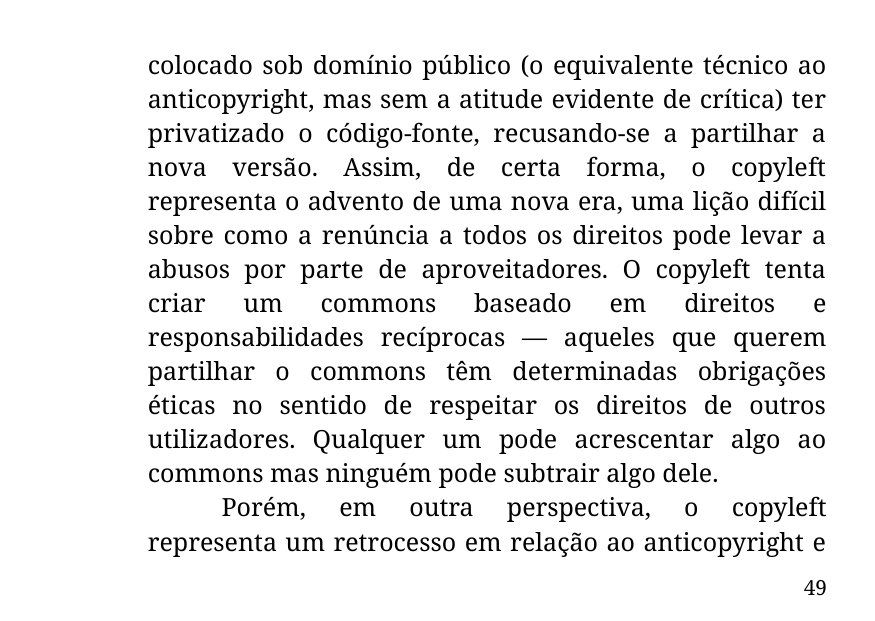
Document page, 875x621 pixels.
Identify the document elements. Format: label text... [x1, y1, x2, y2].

text colocado sob domínio público (o equivalente técnico ao anticopyright, mas sem a atitude evidente de crítica) ter privatizado o código-fonte, recusando-se a partilhar a nova versão. Assim, de certa forma, o copyleft representa o advento de uma nova era, uma lição difícil sobre como a renúncia a todos os direitos pode levar a abusos por parte de aproveitadores. O copyleft tenta criar um commons baseado em direitos e responsabilidades recíprocas ― aqueles que querem partilhar o commons têm determinadas obrigações éticas no sentido de respeitar os direitos de outros utilizadores. Qualquer um pode acrescentar algo ao commons mas ninguém pode subtrair algo dele. [148, 47, 827, 490]
text Porém, em outra perspectiva, o copyleft representa um retrocesso em relação ao anticopyright e [148, 490, 827, 558]
